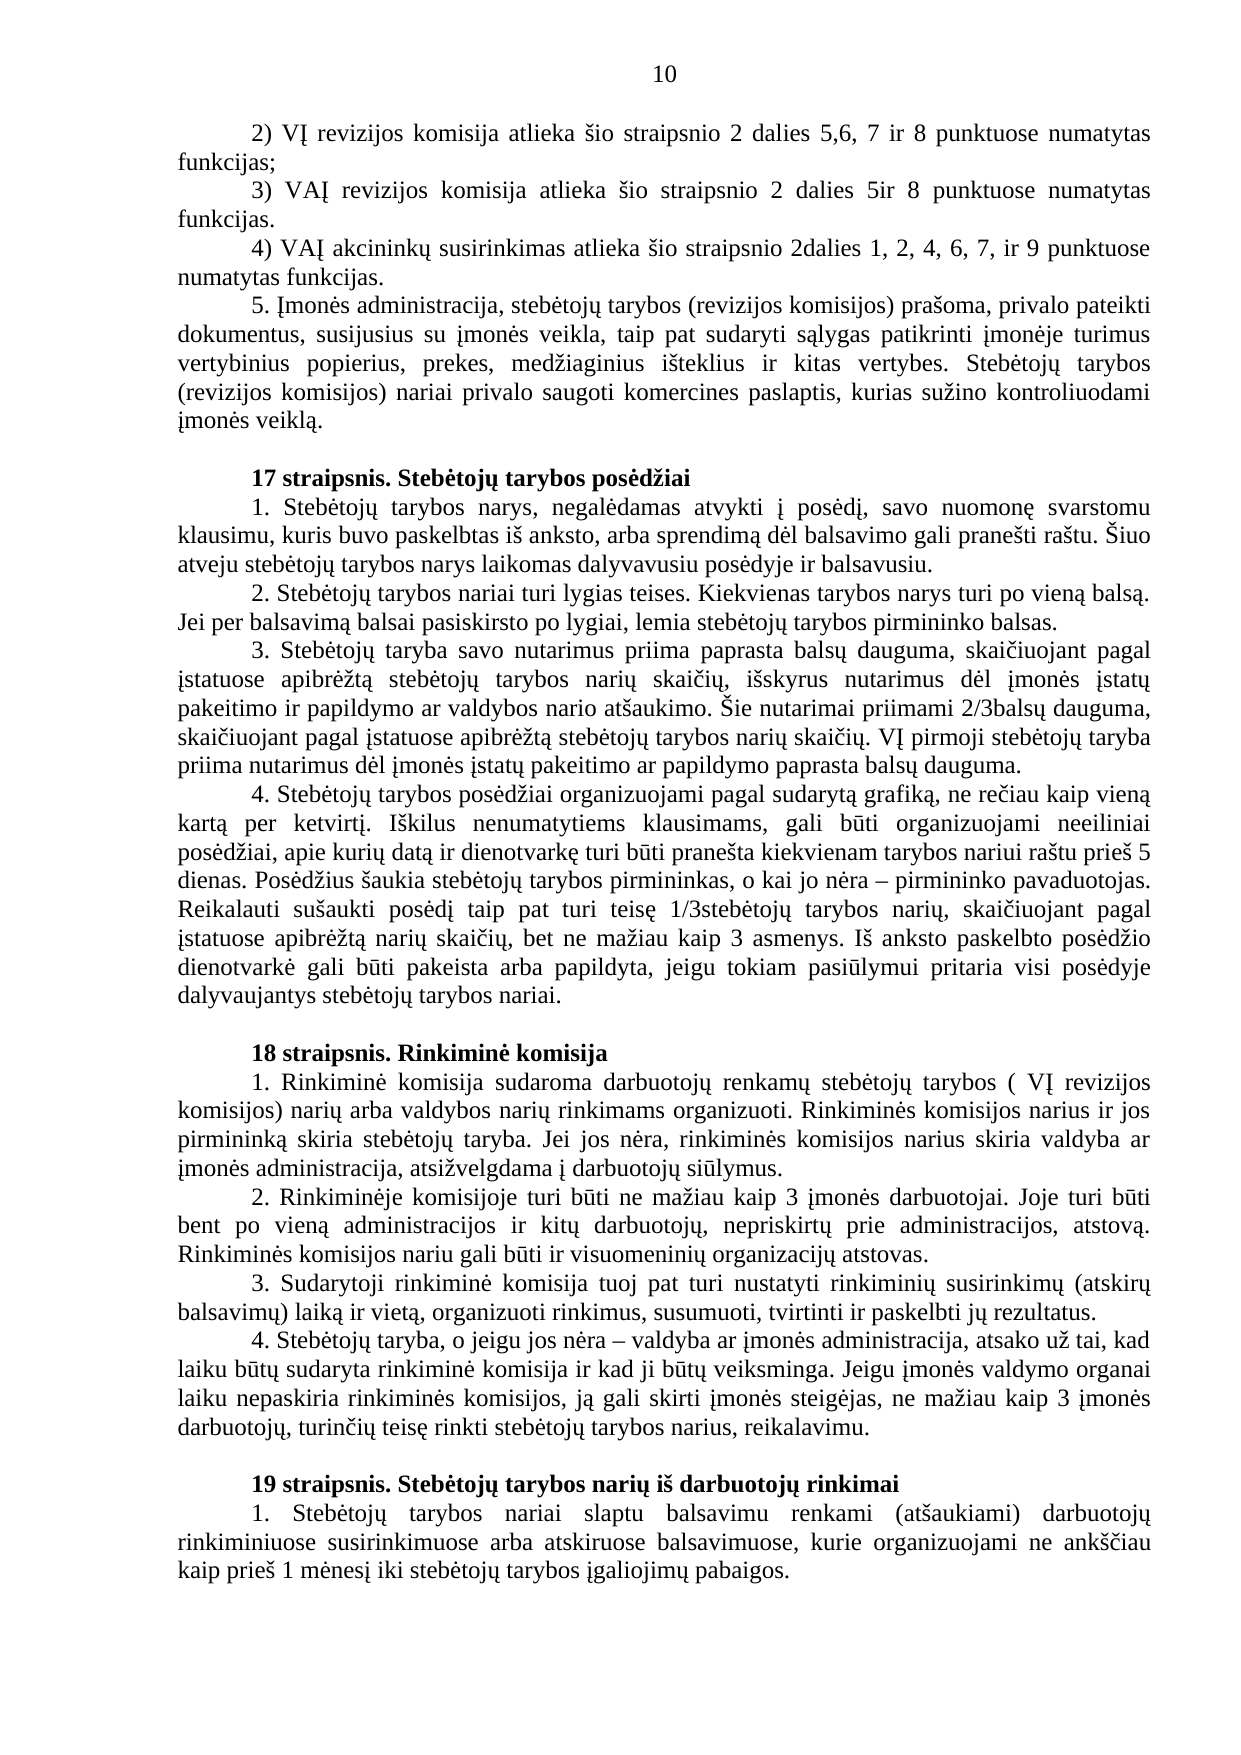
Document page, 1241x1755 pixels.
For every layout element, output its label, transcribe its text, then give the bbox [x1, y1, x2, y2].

text 1. Rinkiminė komisija sudaroma darbuotojų renkamų stebėtojų tarybos ( VĮ revizijos komisijos) narių arba valdybos narių rinkimams organizuoti. Rinkiminės komisijos narius ir jos pirmininką skiria stebėtojų taryba. Jei jos nėra, rinkiminės komisijos narius skiria valdyba ar įmonės administracija, atsižvelgdama į darbuotojų siūlymus. [177, 1067, 1152, 1182]
text 2) VĮ revizijos komisija atlieka šio straipsnio 2 dalies 5,6, 7 ir 8 punktuose numatytas funkcijas; [177, 118, 1152, 176]
text 2. Stebėtojų tarybos nariai turi lygias teises. Kiekvienas tarybos narys turi po vieną balsą. Jei per balsavimą balsai pasiskirsto po lygiai, lemia stebėtojų tarybos pirmininko balsas. [177, 578, 1152, 636]
text 3. Sudarytoji rinkiminė komisija tuoj pat turi nustatyti rinkiminių susirinkimų (atskirų balsavimų) laiką ir vietą, organizuoti rinkimus, susumuoti, tvirtinti ir paskelbti jų rezultatus. [177, 1268, 1152, 1326]
text 4. Stebėtojų taryba, o jeigu jos nėra – valdyba ar įmonės administracija, atsako už tai, kad laiku būtų sudaryta rinkiminė komisija ir kad ji būtų veiksminga. Jeigu įmonės valdymo organai laiku nepaskiria rinkiminės komisijos, ją gali skirti įmonės steigėjas, ne mažiau kaip 3 įmonės darbuotojų, turinčių teisę rinkti stebėtojų tarybos narius, reikalavimu. [177, 1326, 1152, 1441]
text 17 straipsnis. Stebėtojų tarybos posėdžiai [177, 463, 1152, 492]
text 1. Stebėtojų tarybos narys, negalėdamas atvykti į posėdį, savo nuomonę svarstomu klausimu, kuris buvo paskelbtas iš anksto, arba sprendimą dėl balsavimo gali pranešti raštu. Šiuo atveju stebėtojų tarybos narys laikomas dalyvavusiu posėdyje ir balsavusiu. [177, 492, 1152, 578]
text 19 straipsnis. Stebėtojų tarybos narių iš darbuotojų rinkimai [177, 1469, 1152, 1498]
text 2. Rinkiminėje komisijoje turi būti ne mažiau kaip 3 įmonės darbuotojai. Joje turi būti bent po vieną administracijos ir kitų darbuotojų, nepriskirtų prie administracijos, atstovą. Rinkiminės komisijos nariu gali būti ir visuomeninių organizacijų atstovas. [177, 1182, 1152, 1268]
text 3) VAĮ revizijos komisija atlieka šio straipsnio 2 dalies 5ir 8 punktuose numatytas funkcijas. [177, 176, 1152, 233]
text 18 straipsnis. Rinkiminė komisija [177, 1038, 1152, 1067]
text 3. Stebėtojų taryba savo nutarimus priima paprasta balsų dauguma, skaičiuojant pagal įstatuose apibrėžtą stebėtojų tarybos narių skaičių, išskyrus nutarimus dėl įmonės įstatų pakeitimo ir papildymo ar valdybos nario atšaukimo. Šie nutarimai priimami 2/3balsų dauguma, skaičiuojant pagal įstatuose apibrėžtą stebėtojų tarybos narių skaičių. VĮ pirmoji stebėtojų taryba priima nutarimus dėl įmonės įstatų pakeitimo ar papildymo paprasta balsų dauguma. [177, 636, 1152, 779]
text 4) VAĮ akcininkų susirinkimas atlieka šio straipsnio 2dalies 1, 2, 4, 6, 7, ir 9 punktuose numatytas funkcijas. [177, 233, 1152, 291]
text 5. Įmonės administracija, stebėtojų tarybos (revizijos komisijos) prašoma, privalo pateikti dokumentus, susijusius su įmonės veikla, taip pat sudaryti sąlygas patikrinti įmonėje turimus vertybinius popierius, prekes, medžiaginius išteklius ir kitas vertybes. Stebėtojų tarybos (revizijos komisijos) nariai privalo saugoti komercines paslaptis, kurias sužino kontroliuodami įmonės veiklą. [177, 291, 1152, 434]
text 4. Stebėtojų tarybos posėdžiai organizuojami pagal sudarytą grafiką, ne rečiau kaip vieną kartą per ketvirtį. Iškilus nenumatytiems klausimams, gali būti organizuojami neeiliniai posėdžiai, apie kurių datą ir dienotvarkę turi būti pranešta kiekvienam tarybos nariui raštu prieš 5 dienas. Posėdžius šaukia stebėtojų tarybos pirmininkas, o kai jo nėra – pirmininko pavaduotojas. Reikalauti sušaukti posėdį taip pat turi teisę 1/3stebėtojų tarybos narių, skaičiuojant pagal įstatuose apibrėžtą narių skaičių, bet ne mažiau kaip 3 asmenys. Iš anksto paskelbto posėdžio dienotvarkė gali būti pakeista arba papildyta, jeigu tokiam pasiūlymui pritaria visi posėdyje dalyvaujantys stebėtojų tarybos nariai. [177, 779, 1152, 1009]
text 1. Stebėtojų tarybos nariai slaptu balsavimu renkami (atšaukiami) darbuotojų rinkiminiuose susirinkimuose arba atskiruose balsavimuose, kurie organizuojami ne ankščiau kaip prieš 1 mėnesį iki stebėtojų tarybos įgaliojimų pabaigos. [177, 1498, 1152, 1584]
